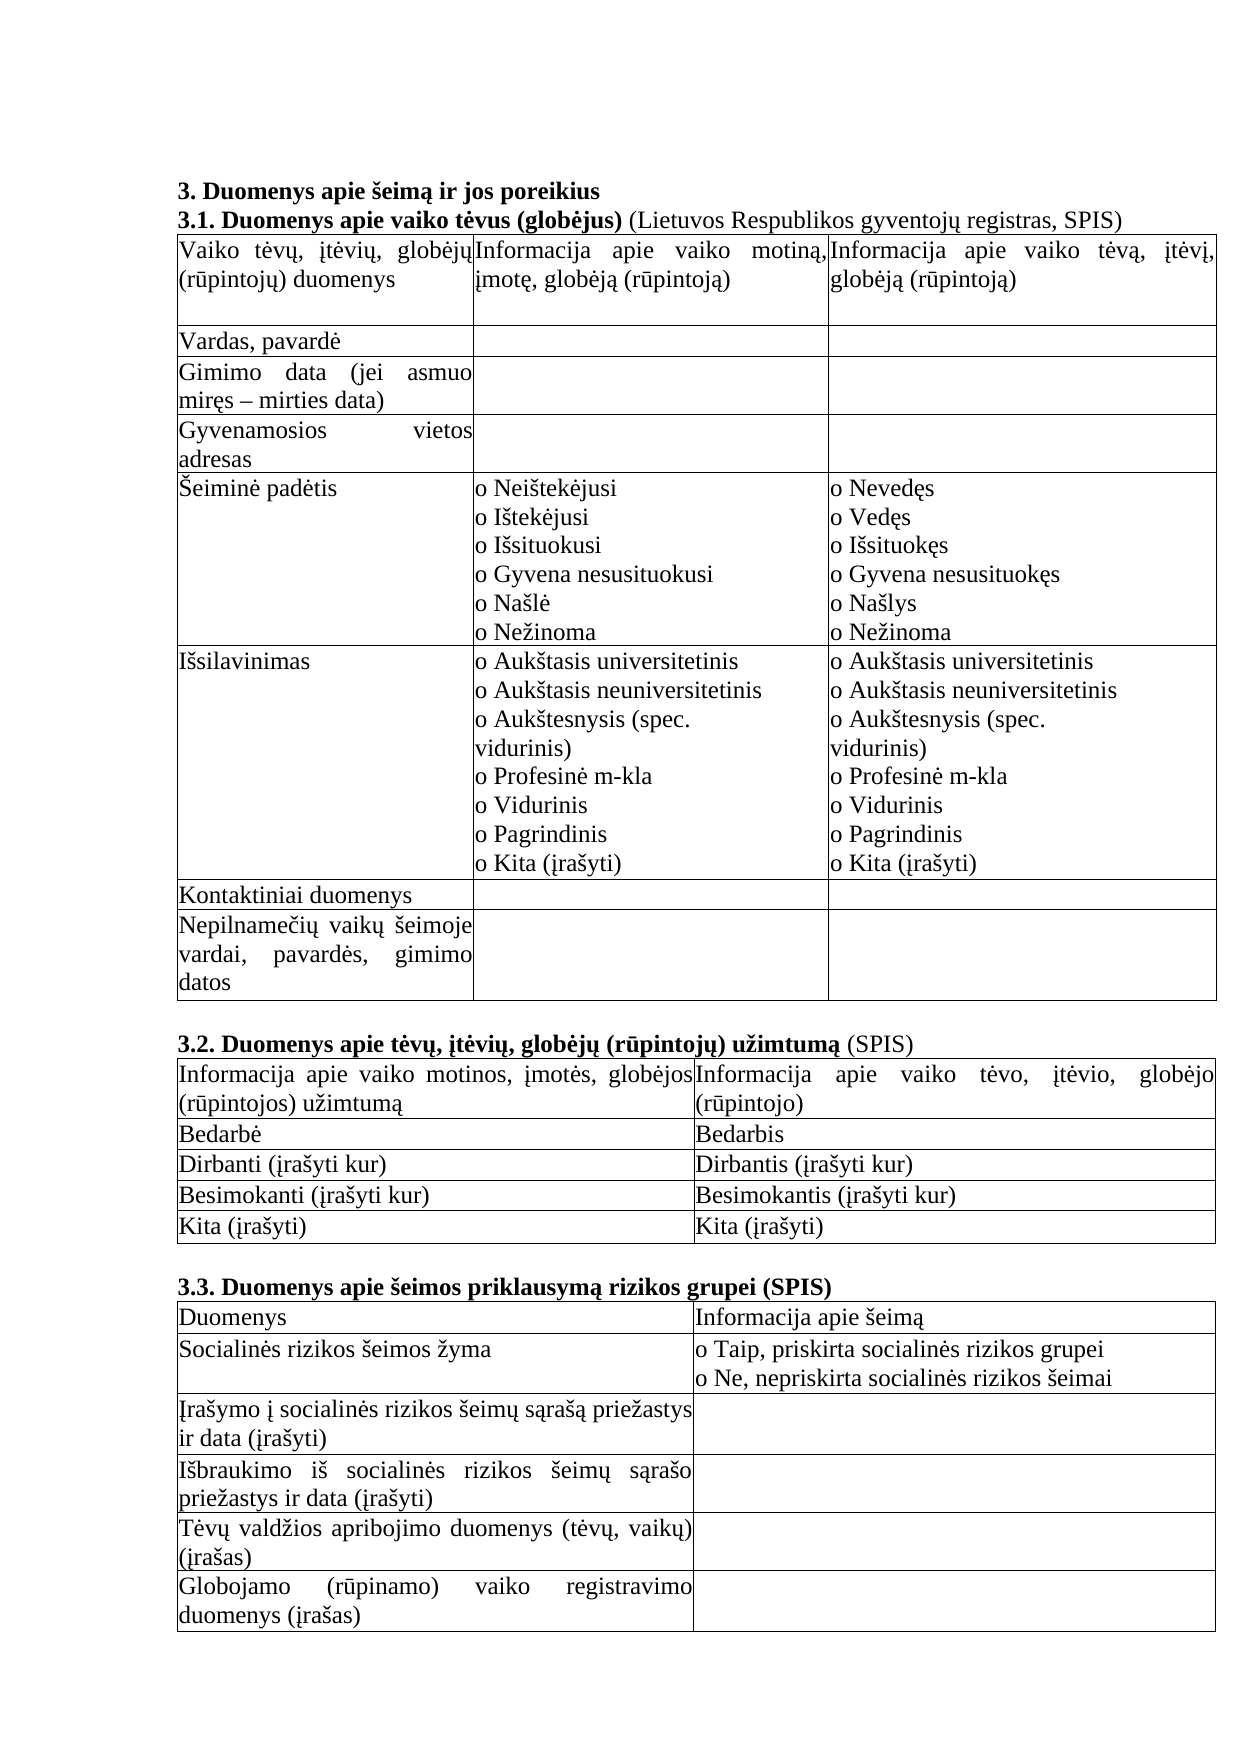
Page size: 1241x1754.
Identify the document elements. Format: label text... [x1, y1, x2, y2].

table_header Duomenys [178, 1302, 693, 1333]
table_header Informacija apie vaiko tėvo, įtėvio, globėjo (rūpintojo) [695, 1059, 1215, 1118]
table_cell [474, 880, 828, 909]
table_cell Besimokanti (įrašyti kur) [178, 1181, 694, 1210]
table_cell Išsilavinimas [178, 646, 473, 879]
table_cell Socialinės rizikos šeimos žyma [178, 1334, 693, 1393]
table_cell o Aukštasis universitetinis o Aukštasis neuniversitetinis o Aukštesnysis (spec. vidurinis) o Profesinė m-kla o Vidurinis o Pagrindinis o Kita (įrašyti) [829, 646, 1216, 879]
table_cell Tėvų valdžios apribojimo duomenys (tėvų, vaikų) (įrašas) [178, 1513, 693, 1570]
table_cell o Taip, priskirta socialinės rizikos grupei o Ne, nepriskirta socialinės rizikos šeimai [694, 1334, 1215, 1393]
table_cell Kita (įrašyti) [695, 1211, 1215, 1243]
table_cell [829, 910, 1216, 999]
table_cell Gyvenamosios vietos adresas [178, 415, 473, 472]
table_cell Besimokantis (įrašyti kur) [695, 1181, 1215, 1210]
table_cell [474, 910, 828, 999]
text 3.3. Duomenys apie šeimos priklausymą rizikos grupei (SPIS) [177, 1272, 1181, 1301]
table_cell [829, 357, 1216, 414]
table_cell Dirbantis (įrašyti kur) [695, 1150, 1215, 1179]
table_cell Nepilnamečių vaikų šeimoje vardai, pavardės, gimimo datos [178, 910, 473, 999]
table_header Informacija apie šeimą [694, 1302, 1215, 1333]
table_cell [474, 357, 828, 414]
table_cell Gimimo data (jei asmuo miręs – mirties data) [178, 357, 473, 414]
table_cell Kita (įrašyti) [178, 1211, 694, 1243]
table_cell [474, 326, 828, 356]
table_cell Išbraukimo iš socialinės rizikos šeimų sąrašo priežastys ir data (įrašyti) [178, 1455, 693, 1512]
table_cell o Neištekėjusi o Ištekėjusi o Išsituokusi o Gyvena nesusituokusi o Našlė o Nežinoma [474, 473, 828, 645]
table_header Informacija apie vaiko motiną, įmotę, globėją (rūpintoją) [474, 235, 828, 325]
table_cell Dirbanti (įrašyti kur) [178, 1150, 694, 1179]
table_cell [474, 415, 828, 472]
table_cell Globojamo (rūpinamo) vaiko registravimo duomenys (įrašas) [178, 1571, 693, 1631]
table_cell Bedarbė [178, 1119, 694, 1148]
table_header Informacija apie vaiko motinos, įmotės, globėjos (rūpintojos) užimtumą [178, 1059, 694, 1118]
table_cell o Nevedęs o Vedęs o Išsituokęs o Gyvena nesusituokęs o Našlys o Nežinoma [829, 473, 1216, 645]
table_cell Įrašymo į socialinės rizikos šeimų sąrašą priežastys ir data (įrašyti) [178, 1394, 693, 1454]
text 3.1. Duomenys apie vaiko tėvus (globėjus) (Lietuvos Respublikos gyventojų registras, SPIS) [177, 205, 1181, 234]
table_header Vaiko tėvų, įtėvių, globėjų (rūpintojų) duomenys [178, 235, 473, 325]
table_cell [829, 880, 1216, 909]
text 3. Duomenys apie šeimą ir jos poreikius [177, 176, 1181, 205]
table_cell [694, 1513, 1215, 1570]
table_cell [694, 1455, 1215, 1512]
table_cell [829, 326, 1216, 356]
table_header Informacija apie vaiko tėvą, įtėvį, globėją (rūpintoją) [829, 235, 1216, 325]
table_cell o Aukštasis universitetinis o Aukštasis neuniversitetinis o Aukštesnysis (spec. vidurinis) o Profesinė m-kla o Vidurinis o Pagrindinis o Kita (įrašyti) [474, 646, 828, 879]
table_cell [694, 1571, 1215, 1631]
table_cell Bedarbis [695, 1119, 1215, 1148]
table_cell Kontaktiniai duomenys [178, 880, 473, 909]
table_cell Vardas, pavardė [178, 326, 473, 356]
text 3.2. Duomenys apie tėvų, įtėvių, globėjų (rūpintojų) užimtumą (SPIS) [177, 1029, 1181, 1058]
table_cell Šeiminė padėtis [178, 473, 473, 645]
table_cell [694, 1394, 1215, 1454]
table_cell [829, 415, 1216, 472]
